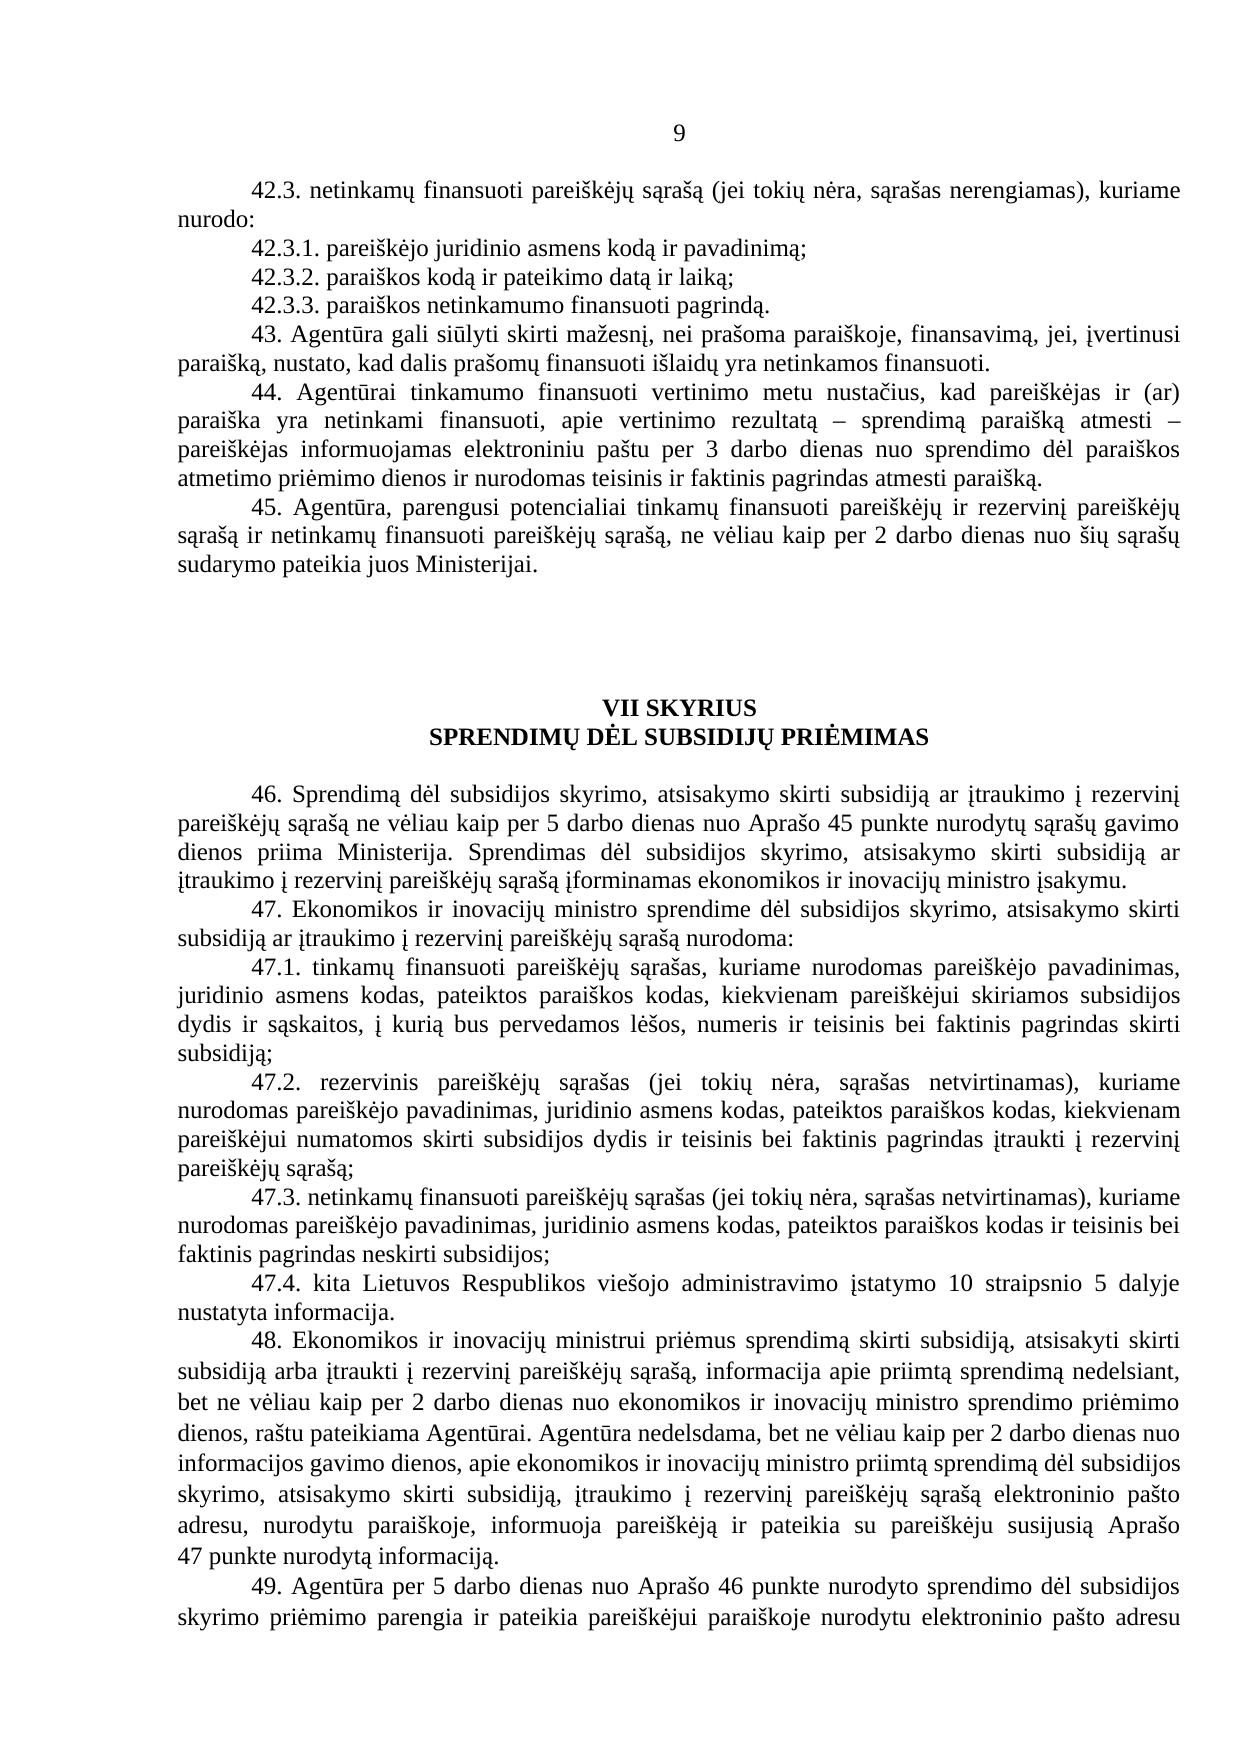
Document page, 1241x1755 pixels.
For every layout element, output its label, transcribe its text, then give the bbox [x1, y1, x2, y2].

text 47. Ekonomikos ir inovacijų ministro sprendime dėl subsidijos skyrimo, atsisakymo skirti subsidiją ar įtraukimo į rezervinį pareiškėjų sąrašą nurodoma: [177, 894, 1181, 952]
text 43. Agentūra gali siūlyti skirti mažesnį, nei prašoma paraiškoje, finansavimą, jei, įvertinusi paraišką, nustato, kad dalis prašomų finansuoti išlaidų yra netinkamos finansuoti. [177, 319, 1181, 377]
text Sprendimų DĖL SUBSIDIJŲ PRIĖMIMAS [177, 722, 1181, 751]
text 48. Ekonomikos ir inovacijų ministrui priėmus sprendimą skirti subsidiją, atsisakyti skirti subsidiją arba įtraukti į rezervinį pareiškėjų sąrašą, informacija apie priimtą sprendimą nedelsiant, bet ne vėliau kaip per 2 darbo dienas nuo ekonomikos ir inovacijų ministro sprendimo priėmimo dienos, raštu pateikiama Agentūrai. Agentūra nedelsdama, bet ne vėliau kaip per 2 darbo dienas nuo informacijos gavimo dienos, apie ekonomikos ir inovacijų ministro priimtą sprendimą dėl subsidijos skyrimo, atsisakymo skirti subsidiją, įtraukimo į rezervinį pareiškėjų sąrašą elektroninio pašto adresu, nurodytu paraiškoje, informuoja pareiškėją ir pateikia su pareiškėju susijusią Aprašo 47 punkte nurodytą informaciją. [177, 1326, 1181, 1569]
text 42.3.1. pareiškėjo juridinio asmens kodą ir pavadinimą; [177, 233, 1181, 262]
text 47.2. rezervinis pareiškėjų sąrašas (jei tokių nėra, sąrašas netvirtinamas), kuriame nurodomas pareiškėjo pavadinimas, juridinio asmens kodas, pateiktos paraiškos kodas, kiekvienam pareiškėjui numatomos skirti subsidijos dydis ir teisinis bei faktinis pagrindas įtraukti į rezervinį pareiškėjų sąrašą; [177, 1067, 1181, 1182]
text 42.3.2. paraiškos kodą ir pateikimo datą ir laiką; [177, 262, 1181, 291]
text 45. Agentūra, parengusi potencialiai tinkamų finansuoti pareiškėjų ir rezervinį pareiškėjų sąrašą ir netinkamų finansuoti pareiškėjų sąrašą, ne vėliau kaip per 2 darbo dienas nuo šių sąrašų sudarymo pateikia juos Ministerijai. [177, 492, 1181, 578]
text 47.1. tinkamų finansuoti pareiškėjų sąrašas, kuriame nurodomas pareiškėjo pavadinimas, juridinio asmens kodas, pateiktos paraiškos kodas, kiekvienam pareiškėjui skiriamos subsidijos dydis ir sąskaitos, į kurią bus pervedamos lėšos, numeris ir teisinis bei faktinis pagrindas skirti subsidiją; [177, 952, 1181, 1067]
text 42.3.3. paraiškos netinkamumo finansuoti pagrindą. [177, 291, 1181, 319]
text 46. Sprendimą dėl subsidijos skyrimo, atsisakymo skirti subsidiją ar įtraukimo į rezervinį pareiškėjų sąrašą ne vėliau kaip per 5 darbo dienas nuo Aprašo 45 punkte nurodytų sąrašų gavimo dienos priima Ministerija. Sprendimas dėl subsidijos skyrimo, atsisakymo skirti subsidiją ar įtraukimo į rezervinį pareiškėjų sąrašą įforminamas ekonomikos ir inovacijų ministro įsakymu. [177, 779, 1181, 894]
text VII SKYRIUS [177, 693, 1181, 722]
text 49. Agentūra per 5 darbo dienas nuo Aprašo 46 punkte nurodyto sprendimo dėl subsidijos skyrimo priėmimo parengia ir pateikia pareiškėjui paraiškoje nurodytu elektroninio pašto adresu [177, 1571, 1181, 1631]
text 47.4. kita Lietuvos Respublikos viešojo administravimo įstatymo 10 straipsnio 5 dalyje nustatyta informacija. [177, 1268, 1181, 1326]
text 47.3. netinkamų finansuoti pareiškėjų sąrašas (jei tokių nėra, sąrašas netvirtinamas), kuriame nurodomas pareiškėjo pavadinimas, juridinio asmens kodas, pateiktos paraiškos kodas ir teisinis bei faktinis pagrindas neskirti subsidijos; [177, 1182, 1181, 1268]
text 42.3. netinkamų finansuoti pareiškėjų sąrašą (jei tokių nėra, sąrašas nerengiamas), kuriame nurodo: [177, 176, 1181, 233]
text 44. Agentūrai tinkamumo finansuoti vertinimo metu nustačius, kad pareiškėjas ir (ar) paraiška yra netinkami finansuoti, apie vertinimo rezultatą – sprendimą paraišką atmesti – pareiškėjas informuojamas elektroniniu paštu per 3 darbo dienas nuo sprendimo dėl paraiškos atmetimo priėmimo dienos ir nurodomas teisinis ir faktinis pagrindas atmesti paraišką. [177, 377, 1181, 492]
